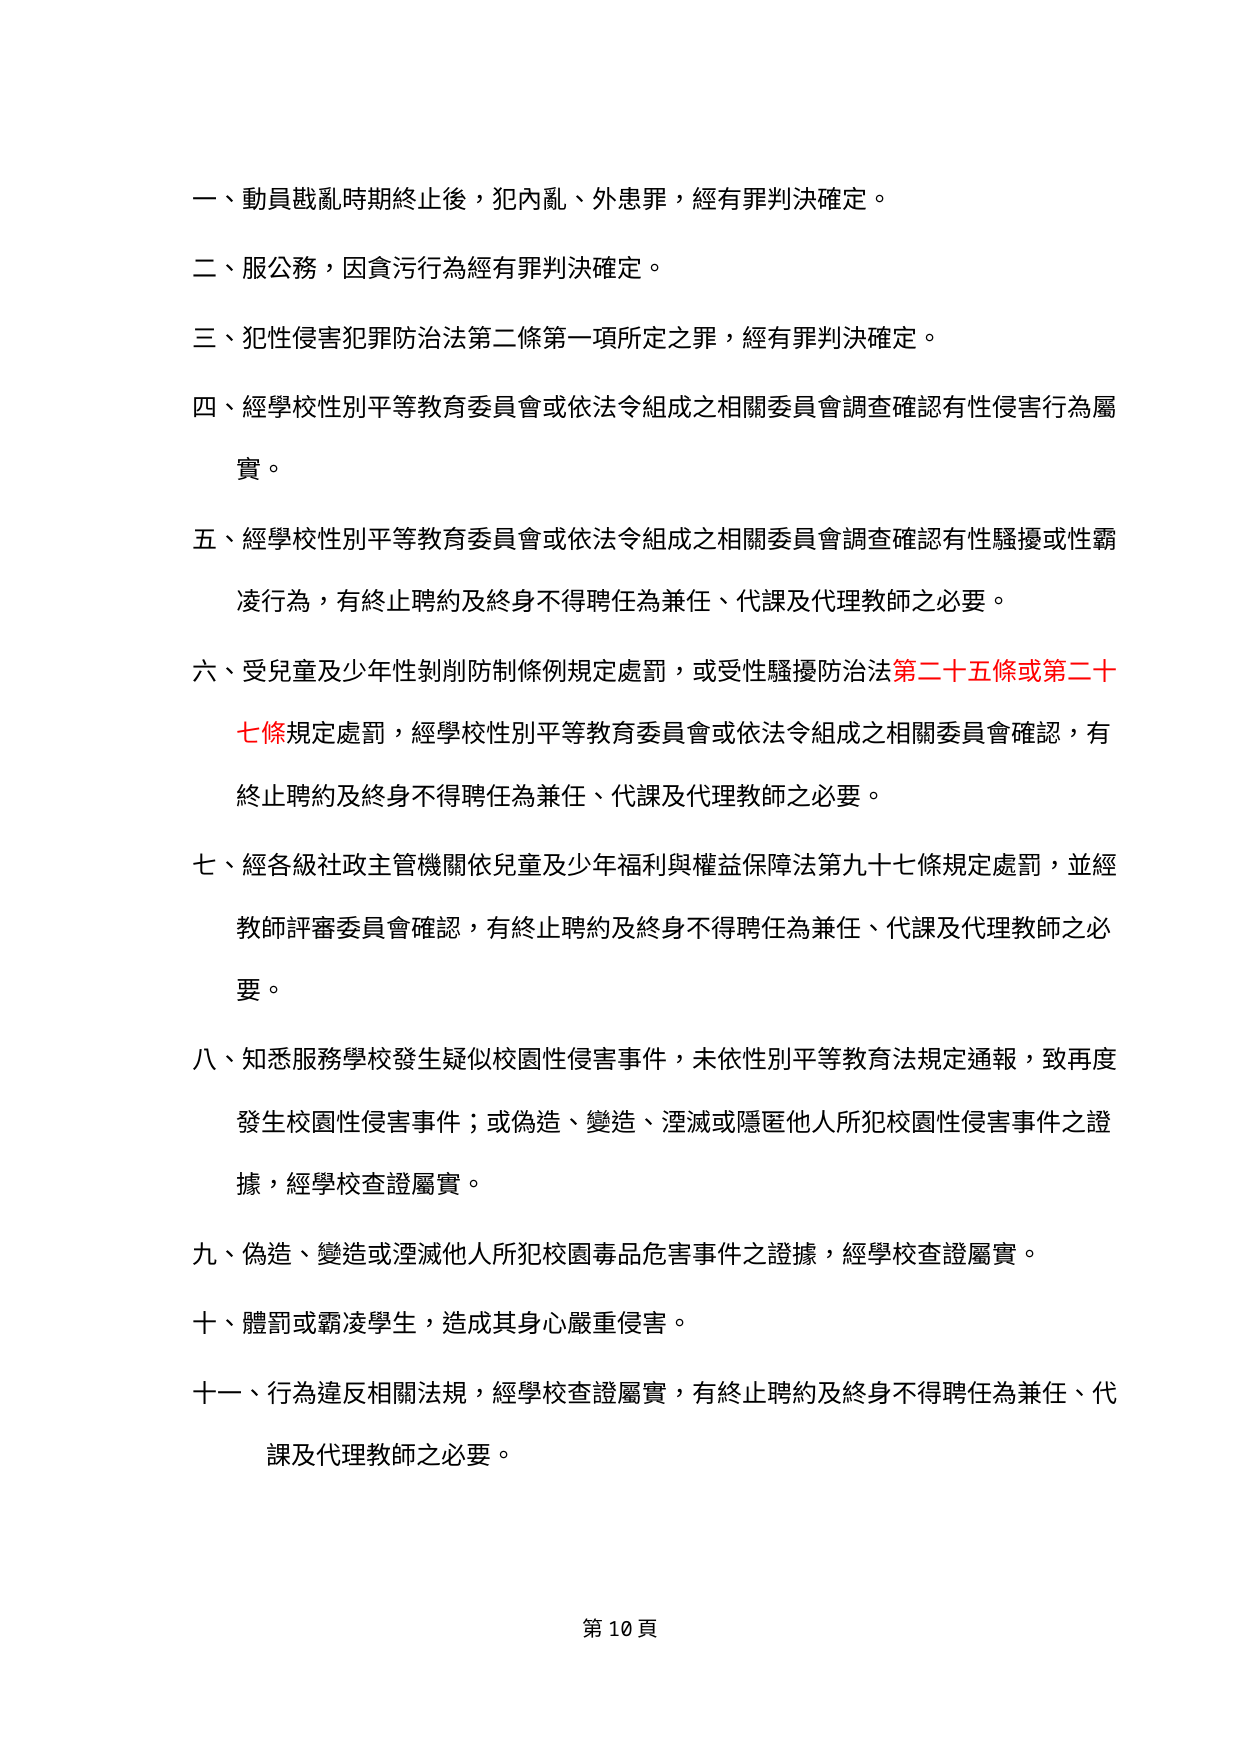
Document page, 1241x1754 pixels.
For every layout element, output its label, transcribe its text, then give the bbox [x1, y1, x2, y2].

text 二、服公務，因貪污行為經有罪判決確定。 [192, 225, 1122, 288]
text 五、經學校性別平等教育委員會或依法令組成之相關委員會調查確認有性騷擾或性霸凌行為，有終止聘約及終身不得聘任為兼任、代課及代理教師之必要。 [192, 496, 1122, 621]
text 六、受兒童及少年性剝削防制條例規定處罰，或受性騷擾防治法第二十五條或第二十七條規定處罰，經學校性別平等教育委員會或依法令組成之相關委員會確認，有終止聘約及終身不得聘任為兼任、代課及代理教師之必要。 [192, 628, 1122, 815]
text 十一、行為違反相關法規，經學校查證屬實，有終止聘約及終身不得聘任為兼任、代課及代理教師之必要。 [192, 1349, 1122, 1474]
text 八、知悉服務學校發生疑似校園性侵害事件，未依性別平等教育法規定通報，致再度發生校園性侵害事件；或偽造、變造、湮滅或隱匿他人所犯校園性侵害事件之證據，經學校查證屬實。 [192, 1016, 1122, 1204]
text 七、經各級社政主管機關依兒童及少年福利與權益保障法第九十七條規定處罰，並經教師評審委員會確認，有終止聘約及終身不得聘任為兼任、代課及代理教師之必要。 [192, 822, 1122, 1009]
text 四、經學校性別平等教育委員會或依法令組成之相關委員會調查確認有性侵害行為屬實。 [192, 364, 1122, 489]
text 三、犯性侵害犯罪防治法第二條第一項所定之罪，經有罪判決確定。 [192, 294, 1122, 357]
text 九、偽造、變造或湮滅他人所犯校園毒品危害事件之證據，經學校查證屬實。 [192, 1211, 1122, 1273]
text 一、動員戡亂時期終止後，犯內亂、外患罪，經有罪判決確定。 [192, 156, 1122, 218]
text 十、體罰或霸凌學生，造成其身心嚴重侵害。 [192, 1280, 1122, 1343]
